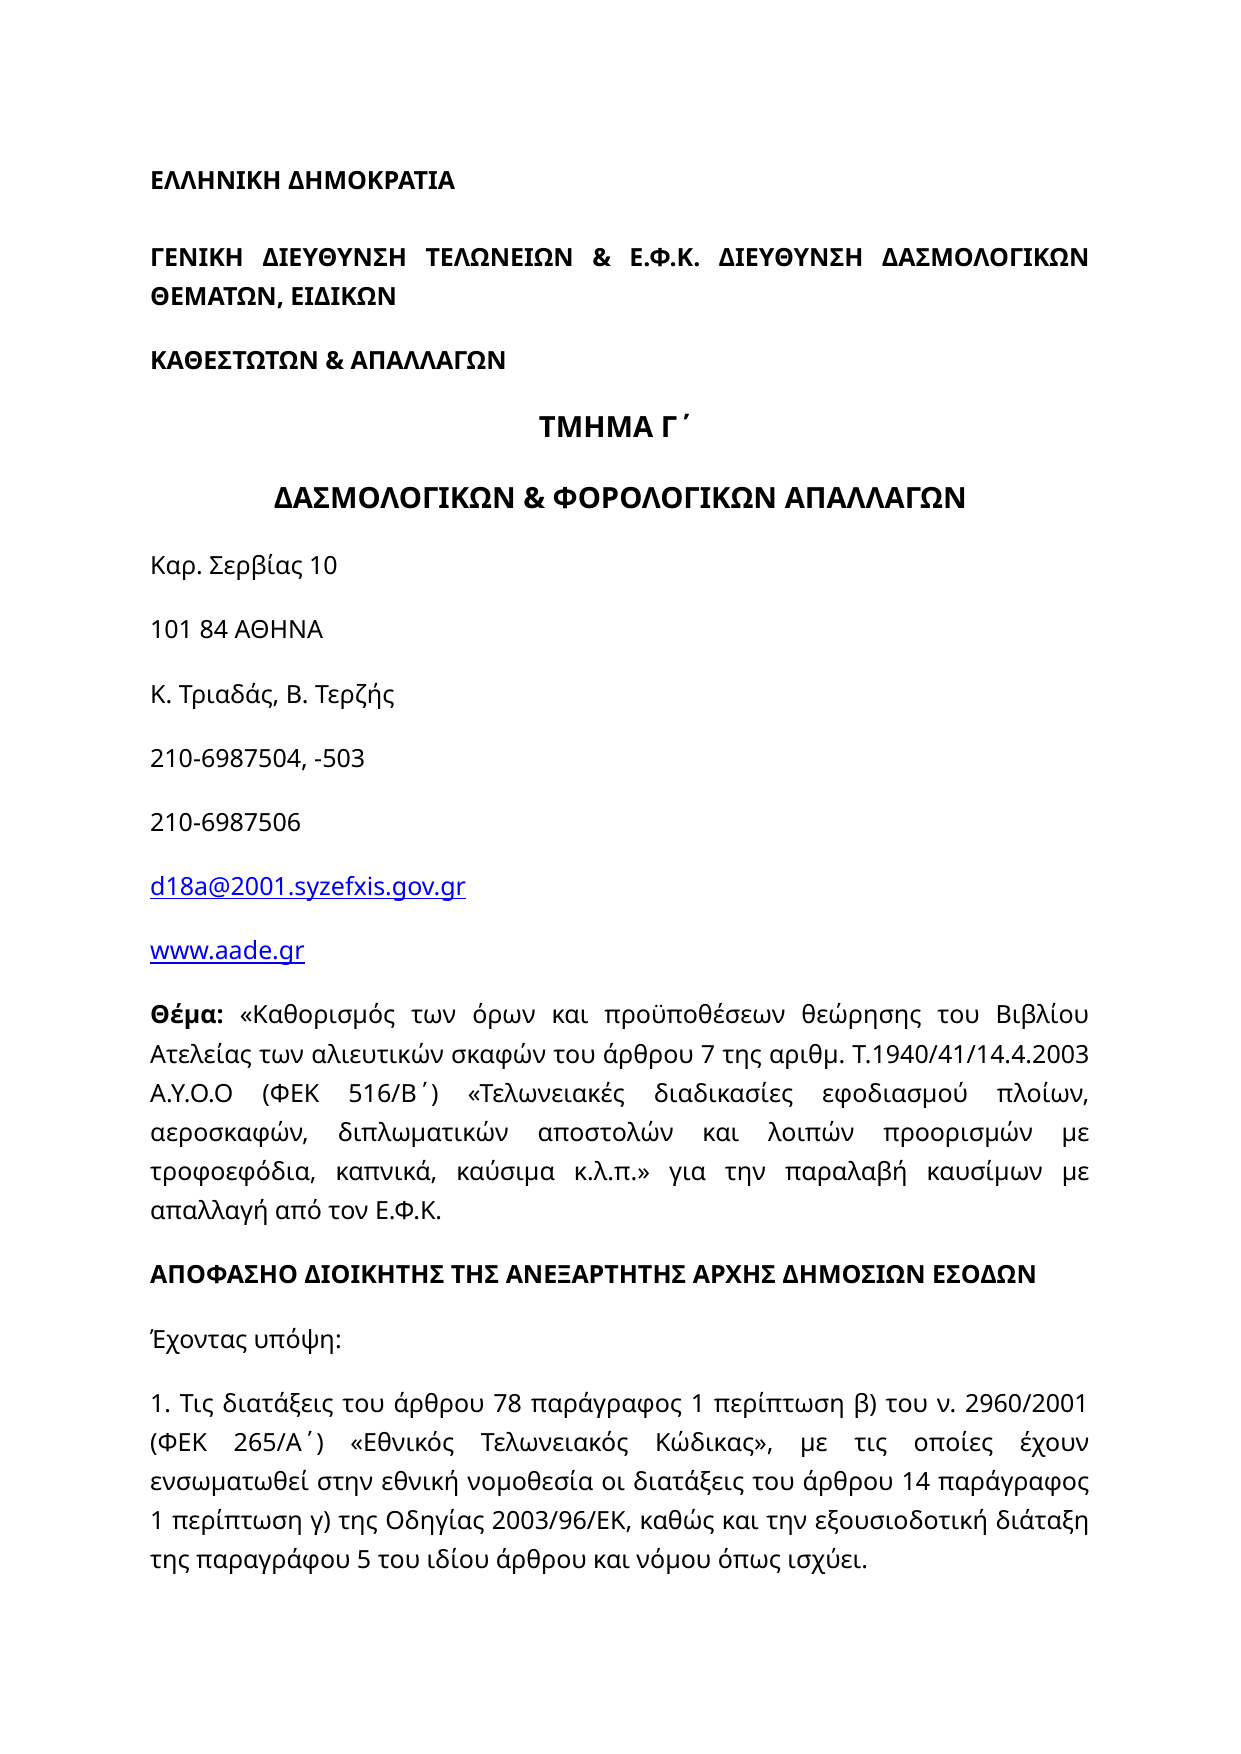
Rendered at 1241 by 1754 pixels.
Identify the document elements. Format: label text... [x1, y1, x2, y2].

title ΕΛΛΗΝΙΚΗ ΔΗΜΟΚΡΑΤΙΑ [150, 162, 1090, 197]
text ΚΑΘΕΣΤΩΤΩΝ & ΑΠΑΛΛΑΓΩΝ [150, 342, 1090, 377]
text www.aade.gr [150, 933, 1090, 967]
text d18a@2001.syzefxis.gov.gr [150, 869, 1090, 903]
text ΓΕΝΙΚΗ ΔΙΕΥΘΥΝΣΗ ΤΕΛΩΝΕΙΩΝ & Ε.Φ.Κ. ΔΙΕΥΘΥΝΣΗ ΔΑΣΜΟΛΟΓΙΚΩΝ ΘΕΜΑΤΩΝ, ΕΙΔΙΚΩΝ [150, 239, 1090, 312]
text ΑΠΟΦΑΣΗΟ ΔΙΟΙΚΗΤΗΣ ΤΗΣ ΑΝΕΞΑΡΤΗΤΗΣ ΑΡΧΗΣ ΔΗΜΟΣΙΩΝ ΕΣΟΔΩΝ [150, 1257, 1090, 1291]
text 1. Τις διατάξεις του άρθρου 78 παράγραφος 1 περίπτωση β) του ν. 2960/2001 (ΦΕΚ 265/Α΄) «Εθνικός Τελωνειακός Κώδικας», με τις οποίες έχουν ενσωματωθεί στην εθνική νομοθεσία οι διατάξεις του άρθρου 14 παράγραφος 1 περίπτωση γ) της Οδηγίας 2003/96/ΕΚ, καθώς και την εξουσιοδοτική διάταξη της παραγράφου 5 του ιδίου άρθρου και νόμου όπως ισχύει. [150, 1385, 1090, 1576]
text Θέμα: «Καθορισμός των όρων και προϋποθέσεων θεώρησης του Βιβλίου Ατελείας των αλιευτικών σκαφών του άρθρου 7 της αριθμ. Τ.1940/41/14.4.2003 Α.Υ.Ο.Ο (ΦΕΚ 516/Β΄) «Τελωνειακές διαδικασίες εφοδιασμού πλοίων, αεροσκαφών, διπλωματικών αποστολών και λοιπών προορισμών με τροφοεφόδια, καπνικά, καύσιμα κ.λ.π.» για την παραλαβή καυσίμων με απαλλαγή από τον Ε.Φ.Κ. [150, 997, 1090, 1227]
subtitle ΤΜΗΜΑ Γ΄ [150, 407, 1090, 446]
text Καρ. Σερβίας 10 [150, 548, 1090, 582]
text 101 84 ΑΘΗΝΑ [150, 612, 1090, 646]
text 210-6987504, -503 [150, 740, 1090, 774]
text K. Τριαδάς, Β. Τερζής [150, 676, 1090, 710]
subtitle ΔΑΣΜΟΛΟΓΙΚΩΝ & ΦΟΡΟΛΟΓΙΚΩΝ ΑΠΑΛΛΑΓΩΝ [150, 477, 1090, 517]
text 210-6987506 [150, 804, 1090, 839]
text Έχοντας υπόψη: [150, 1321, 1090, 1355]
